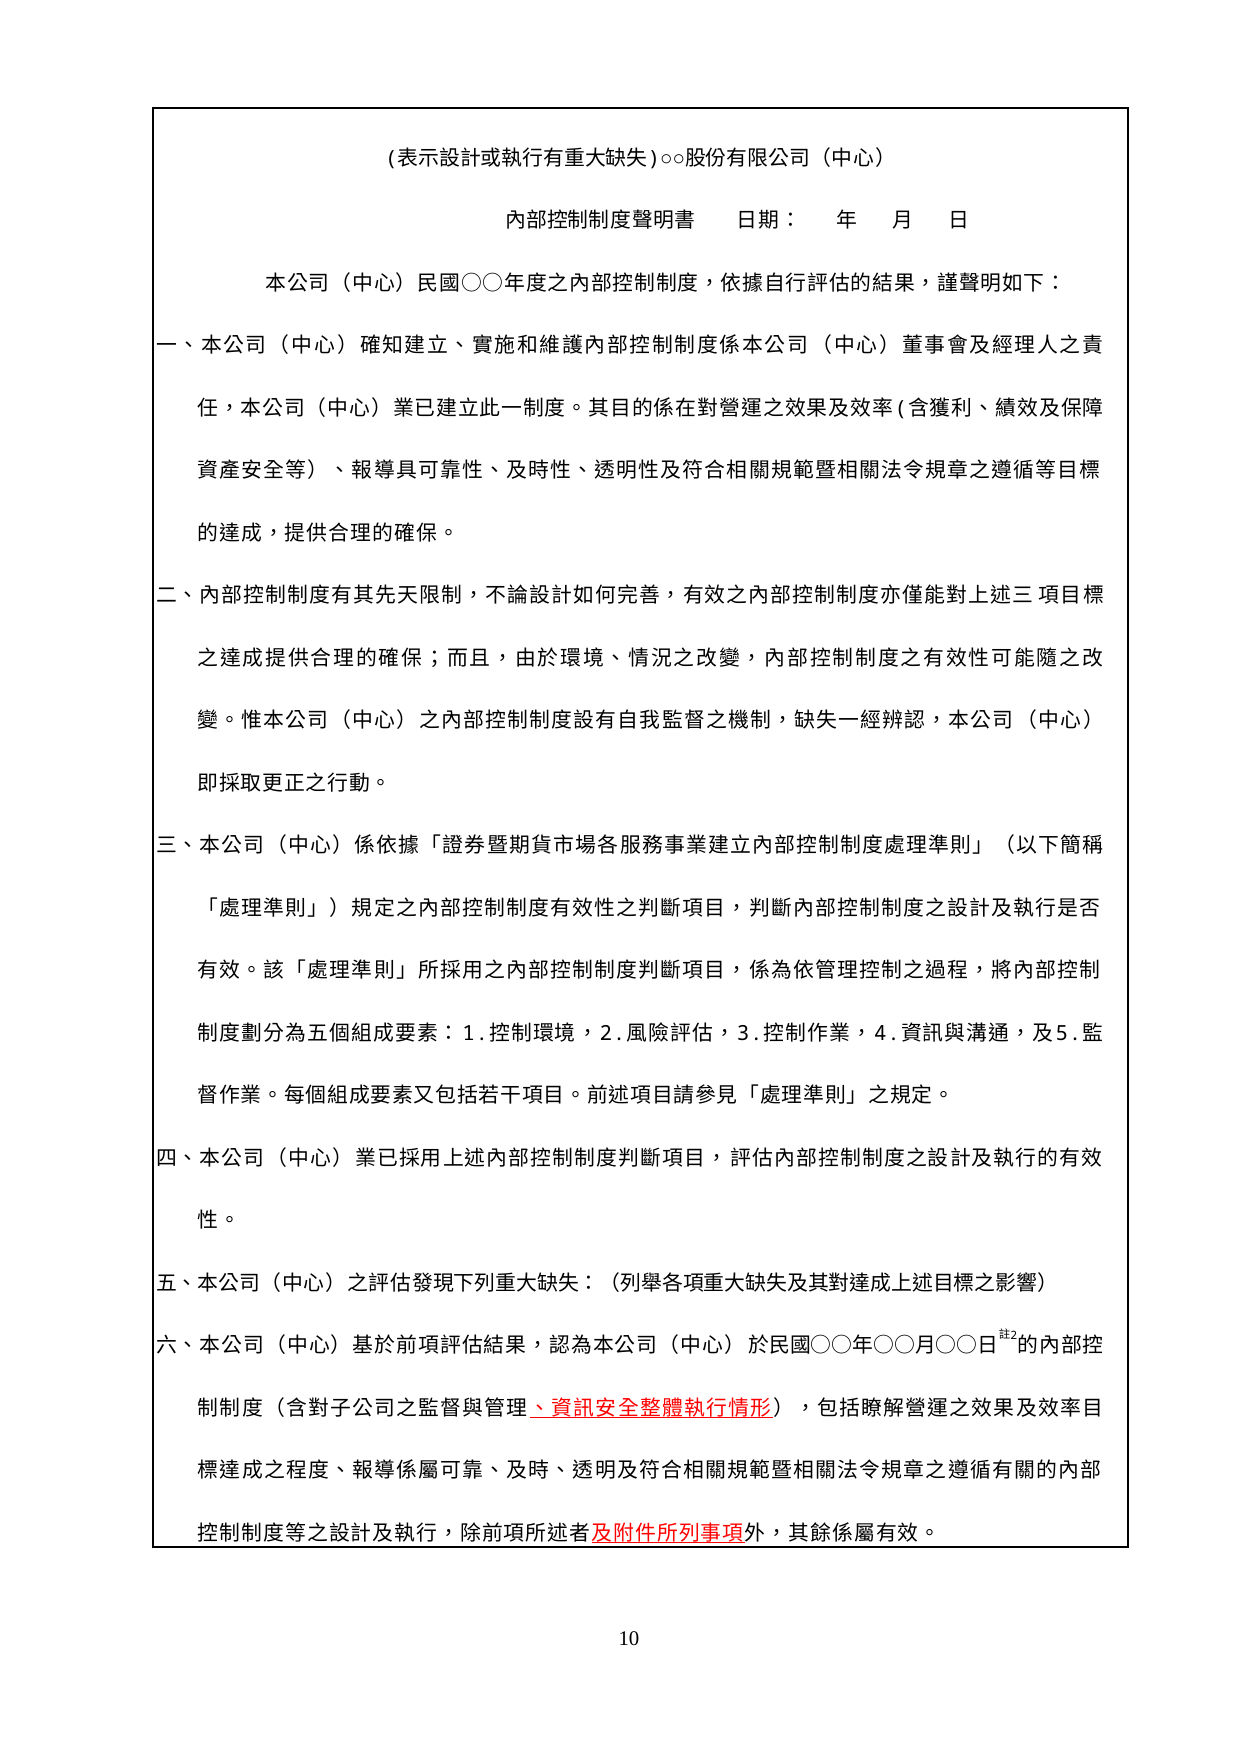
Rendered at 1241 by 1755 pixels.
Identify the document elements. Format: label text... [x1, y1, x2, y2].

table_header (表示設計或執行有重大缺失)○○股份有限公司（中心） 內部控制制度聲明書 日期： 年 月 日 本公司（中心）民國○○年度之內部控制制度，依據自行評估的結果，謹聲明如下： 一、本公司（中心）確知建立、實施和維護內部控制制度係本公司（中心）董事會及經理人之責任，本公司（中心）業已建立此一制度。其目的係在對營運之效果及效率(含獲利、績效及保障資產安全等）、報導具可靠性、及時性、透明性及符合相關規範暨相關法令規章之遵循等目標的達成，提供合理的確保。 二、內部控制制度有其先天限制，不論設計如何完善，有效之內部控制制度亦僅能對上述三項目標之達成提供合理的確保；而且，由於環境、情況之改變，內部控制制度之有效性可能隨之改變。惟本公司（中心）之內部控制制度設有自我監督之機制，缺失一經辨認，本公司（中心）即採取更正之行動。 三、本公司（中心）係依據「證券暨期貨市場各服務事業建立內部控制制度處理準則」（以下簡稱「處理準則」）規定之內部控制制度有效性之判斷項目，判斷內部控制制度之設計及執行是否有效。該「處理準則」所採用之內部控制制度判斷項目，係為依管理控制之過程，將內部控制制度劃分為五個組成要素：1.控制環境，2.風險評估，3.控制作業，4.資訊與溝通，及5.監督作業。每個組成要素又包括若干項目。前述項目請參見「處理準則」之規定。 四、本公司（中心）業已採用上述內部控制制度判斷項目，評估內部控制制度之設計及執行的有效性。 五、本公司（中心）之評估發現下列重大缺失：（列舉各項重大缺失及其對達成上述目標之影響） 六、本公司（中心）基於前項評估結果，認為本公司（中心）於民國○○年○○月○○日註2的內部控制制度（含對子公司之監督與管理、資訊安全整體執行情形），包括瞭解營運之效果及效率目標達成之程度、報導係屬可靠、及時、透明及符合相關規範暨相關法令規章之遵循有關的內部控制制度等之設計及執行，除前項所述者及附件所列事項外，其餘係屬有效。 七、本聲明書之法律責任，請依公司性質及類別分別列示如下： （一）證券交易所、櫃檯買賣中心、證券集中保管事業及信用評等事業： 1、屬非公開發行公司者：本聲明書之內容如有虛偽、隱匿等不法情事，將涉及證券交易法第一百七十四條等之法律責任。 2、屬公開發行公司者：本聲明書將成為本公司年報及公開說明書之主要內容，並對外公開。上述公開之內容如有虛偽、隱匿等不法情事，將涉及證券交易法第二十條、第三十二條、第一百七十一條及第一百七十四條等之法律責任。 （二）期貨交易所：本聲明書之內容如有虛偽、隱匿等不法情事，將涉及期貨交易法一百一十五條等之法律責任（若公司屬股票公開發行公司，應增列：本聲明書將成為本公司年報及公開說明書之主要內容，並對外公開。上述公開之內容如有虛偽、隱匿等不法情事，將涉及證券交易法第二十條、第三十二條、第一百七十一條及第一百七十四條等之法律責任）。 八、本聲明書業經本公司（中心）民國○○年○○月○○日董事會通過，出席董事○人中，有○人持反對意見，餘均同意本聲明書之內容，併此聲明。 ○○股份有限公司（中心） 董 事 長：○○○ 簽章 總 經 理：○○○ 簽章 稽核主管：○○○ 簽章 資訊安全長或負責資訊安全之最高主管：○○○ 簽章 [154, 109, 1127, 1546]
